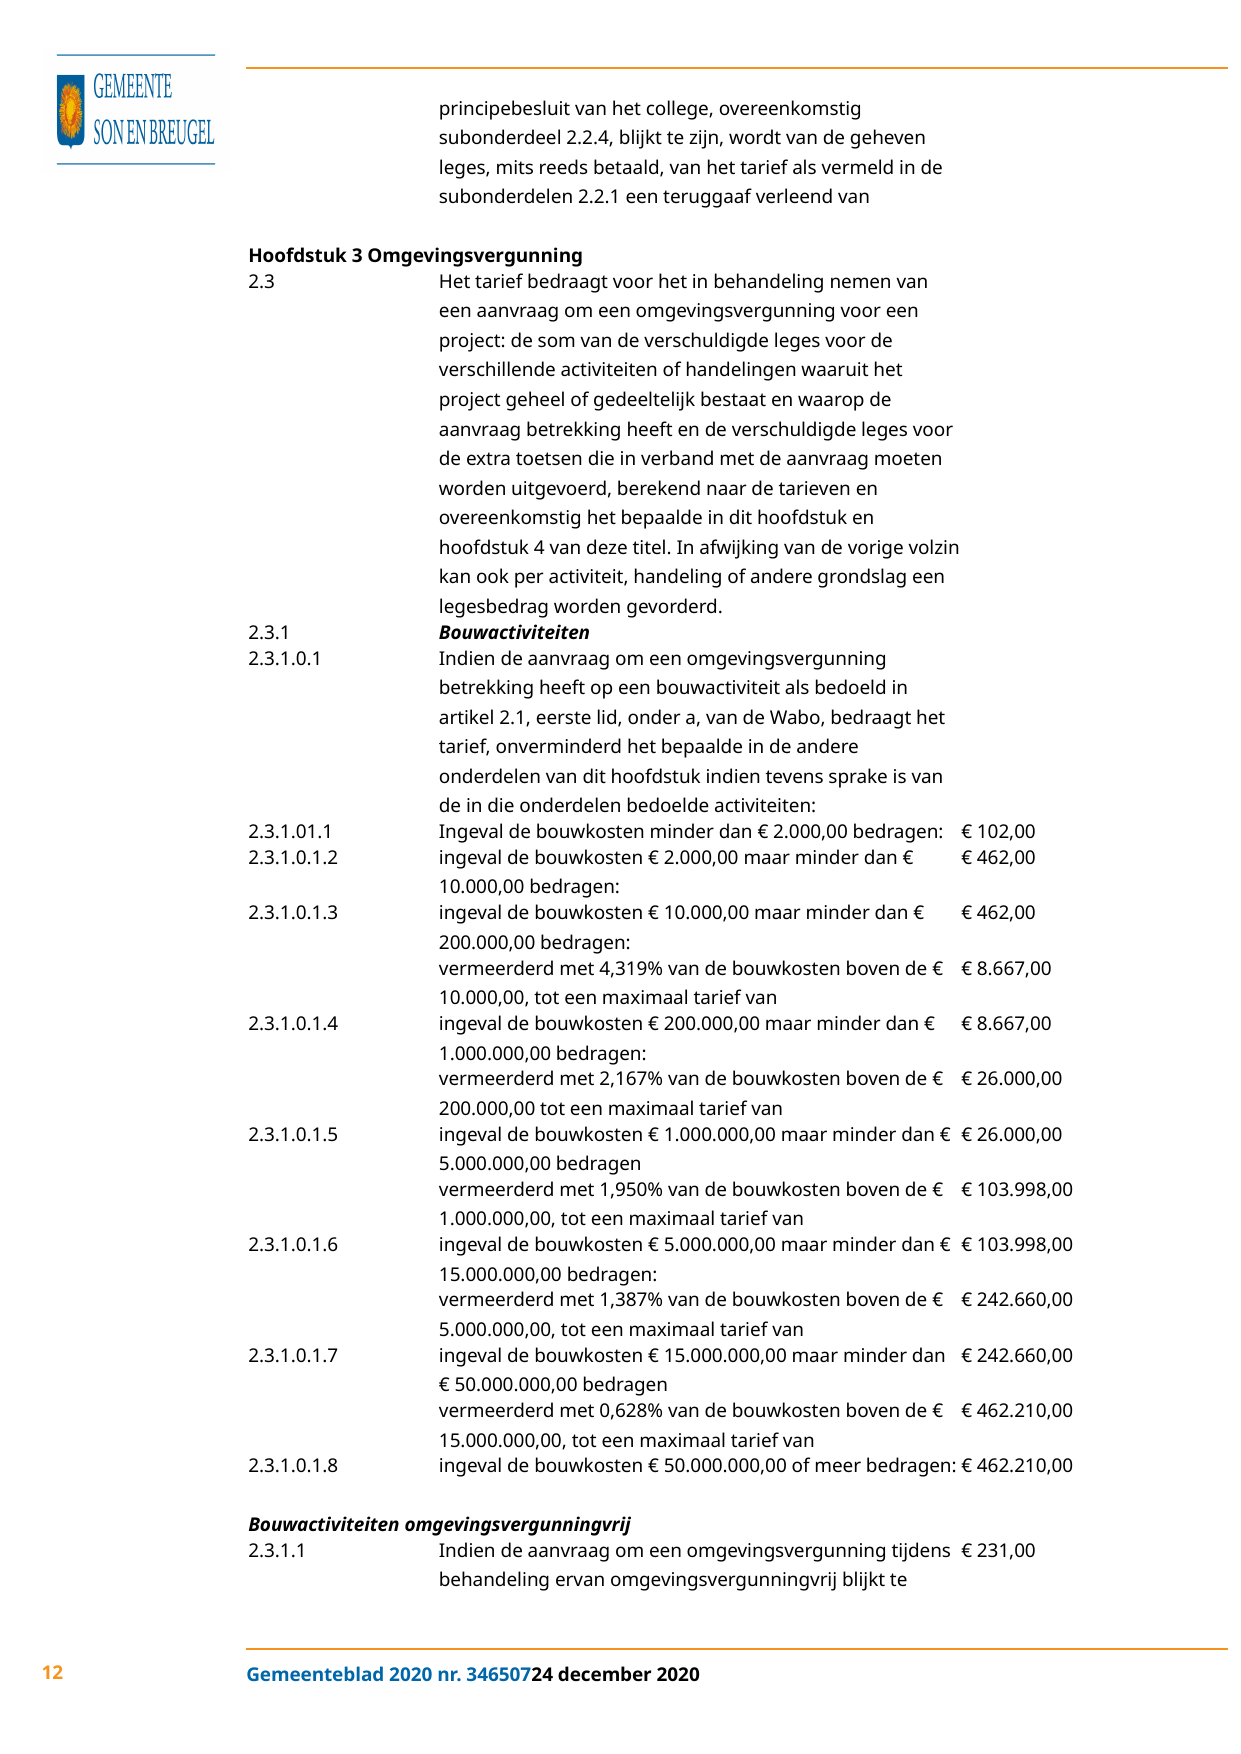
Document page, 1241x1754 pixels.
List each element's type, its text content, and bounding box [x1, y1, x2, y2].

table_cell 2.3.1.0.1.4 [248, 1010, 439, 1065]
table_cell € 8.667,00 [961, 955, 1152, 1010]
table_cell vermeerderd met 2,167% van de bouwkosten boven de € 200.000,00 tot een maximaal tarief van [439, 1065, 961, 1121]
table_cell Ingeval de bouwkosten minder dan € 2.000,00 bedragen: [439, 819, 961, 844]
table_cell ingeval de bouwkosten € 15.000.000,00 maar minder dan € 50.000.000,00 bedragen [439, 1342, 961, 1397]
table_cell Indien de aanvraag om een omgevingsvergunning betrekking heeft op een bouwactiviteit als bedoeld in artikel 2.1, eerste lid, onder a, van de Wabo, bedraagt het tarief, onverminderd het bepaalde in de andere onderdelen van dit hoofdstuk indien tevens sprake is van de in die onderdelen bedoelde activiteiten: [439, 645, 961, 818]
table_cell € 462,00 [961, 900, 1152, 955]
table_cell ingeval de bouwkosten € 1.000.000,00 maar minder dan € 5.000.000,00 bedragen [439, 1121, 961, 1176]
table_cell Het tarief bedraagt voor het in behandeling nemen van een aanvraag om een omgevingsvergunning voor een project: de som van de verschuldigde leges voor de verschillende activiteiten of handelingen waaruit het project geheel of gedeeltelijk bestaat en waarop de aanvraag betrekking heeft en de verschuldigde leges voor de extra toetsen die in verband met de aanvraag moeten worden uitgevoerd, berekend naar de tarieven en overeenkomstig het bepaalde in dit hoofdstuk en hoofdstuk 4 van deze titel. In afwijking van de vorige volzin kan ook per activiteit, handeling of andere grondslag een legesbedrag worden gevorderd. [439, 268, 961, 619]
table_cell € 103.998,00 [961, 1176, 1152, 1231]
table_cell Bouwactiviteiten [439, 619, 961, 645]
table_cell € 231,00 [961, 1537, 1152, 1592]
table_cell € 462,00 [961, 844, 1152, 899]
table_cell vermeerderd met 1,387% van de bouwkosten boven de € 5.000.000,00, tot een maximaal tarief van [439, 1287, 961, 1342]
table_cell vermeerderd met 4,319% van de bouwkosten boven de € 10.000,00, tot een maximaal tarief van [439, 955, 961, 1010]
table_cell 2.3 [248, 268, 439, 619]
table_cell 2.3.1.0.1.5 [248, 1121, 439, 1176]
table_cell € 103.998,00 [961, 1231, 1152, 1287]
table_cell Indien de aanvraag om een omgevingsvergunning tijdens behandeling ervan omgevingsvergunningvrij blijkt te [439, 1537, 961, 1592]
table_cell 2.3.1.01.1 [248, 819, 439, 844]
picture [41, 47, 231, 172]
table_cell [248, 1287, 439, 1342]
table_cell 2.3.1.0.1.7 [248, 1342, 439, 1397]
table_cell [961, 268, 1152, 619]
table_cell [248, 1176, 439, 1231]
table_cell € 242.660,00 [961, 1342, 1152, 1397]
table_cell [961, 619, 1152, 645]
table_cell vermeerderd met 0,628% van de bouwkosten boven de € 15.000.000,00, tot een maximaal tarief van [439, 1397, 961, 1453]
table_cell € 26.000,00 [961, 1121, 1152, 1176]
table_cell € 242.660,00 [961, 1287, 1152, 1342]
table_cell ingeval de bouwkosten € 5.000.000,00 maar minder dan € 15.000.000,00 bedragen: [439, 1231, 961, 1287]
table_cell ingeval de bouwkosten € 50.000.000,00 of meer bedragen: [439, 1453, 961, 1478]
table_cell 2.3.1 [248, 619, 439, 645]
table_cell 2.3.1.1 [248, 1537, 439, 1592]
table_cell principebesluit van het college, overeenkomstig subonderdeel 2.2.4, blijkt te zijn, wordt van de geheven leges, mits reeds betaald, van het tarief als vermeld in de subonderdelen 2.2.1 een teruggaaf verleend van [439, 95, 961, 209]
table_cell € 102,00 [961, 819, 1152, 844]
table_cell 2.3.1.0.1 [248, 645, 439, 818]
table_cell [248, 95, 439, 209]
table_cell 2.3.1.0.1.3 [248, 900, 439, 955]
table_header Hoofdstuk 3 Omgevingsvergunning [248, 242, 1152, 268]
table_cell 2.3.1.0.1.2 [248, 844, 439, 899]
table_cell € 462.210,00 [961, 1397, 1152, 1453]
table_cell [961, 95, 1152, 209]
table_cell ingeval de bouwkosten € 2.000,00 maar minder dan € 10.000,00 bedragen: [439, 844, 961, 899]
table_header Bouwactiviteiten omgevingsvergunningvrij [248, 1511, 1152, 1537]
table_cell 2.3.1.0.1.6 [248, 1231, 439, 1287]
table_cell [961, 645, 1152, 818]
table_cell € 462.210,00 [961, 1453, 1152, 1478]
table_cell ingeval de bouwkosten € 200.000,00 maar minder dan € 1.000.000,00 bedragen: [439, 1010, 961, 1065]
table_cell € 26.000,00 [961, 1065, 1152, 1121]
table_cell 2.3.1.0.1.8 [248, 1453, 439, 1478]
table_cell [248, 1397, 439, 1453]
table_cell ingeval de bouwkosten € 10.000,00 maar minder dan € 200.000,00 bedragen: [439, 900, 961, 955]
table_cell vermeerderd met 1,950% van de bouwkosten boven de € 1.000.000,00, tot een maximaal tarief van [439, 1176, 961, 1231]
table_cell € 8.667,00 [961, 1010, 1152, 1065]
table_cell [248, 955, 439, 1010]
table_cell [248, 1065, 439, 1121]
